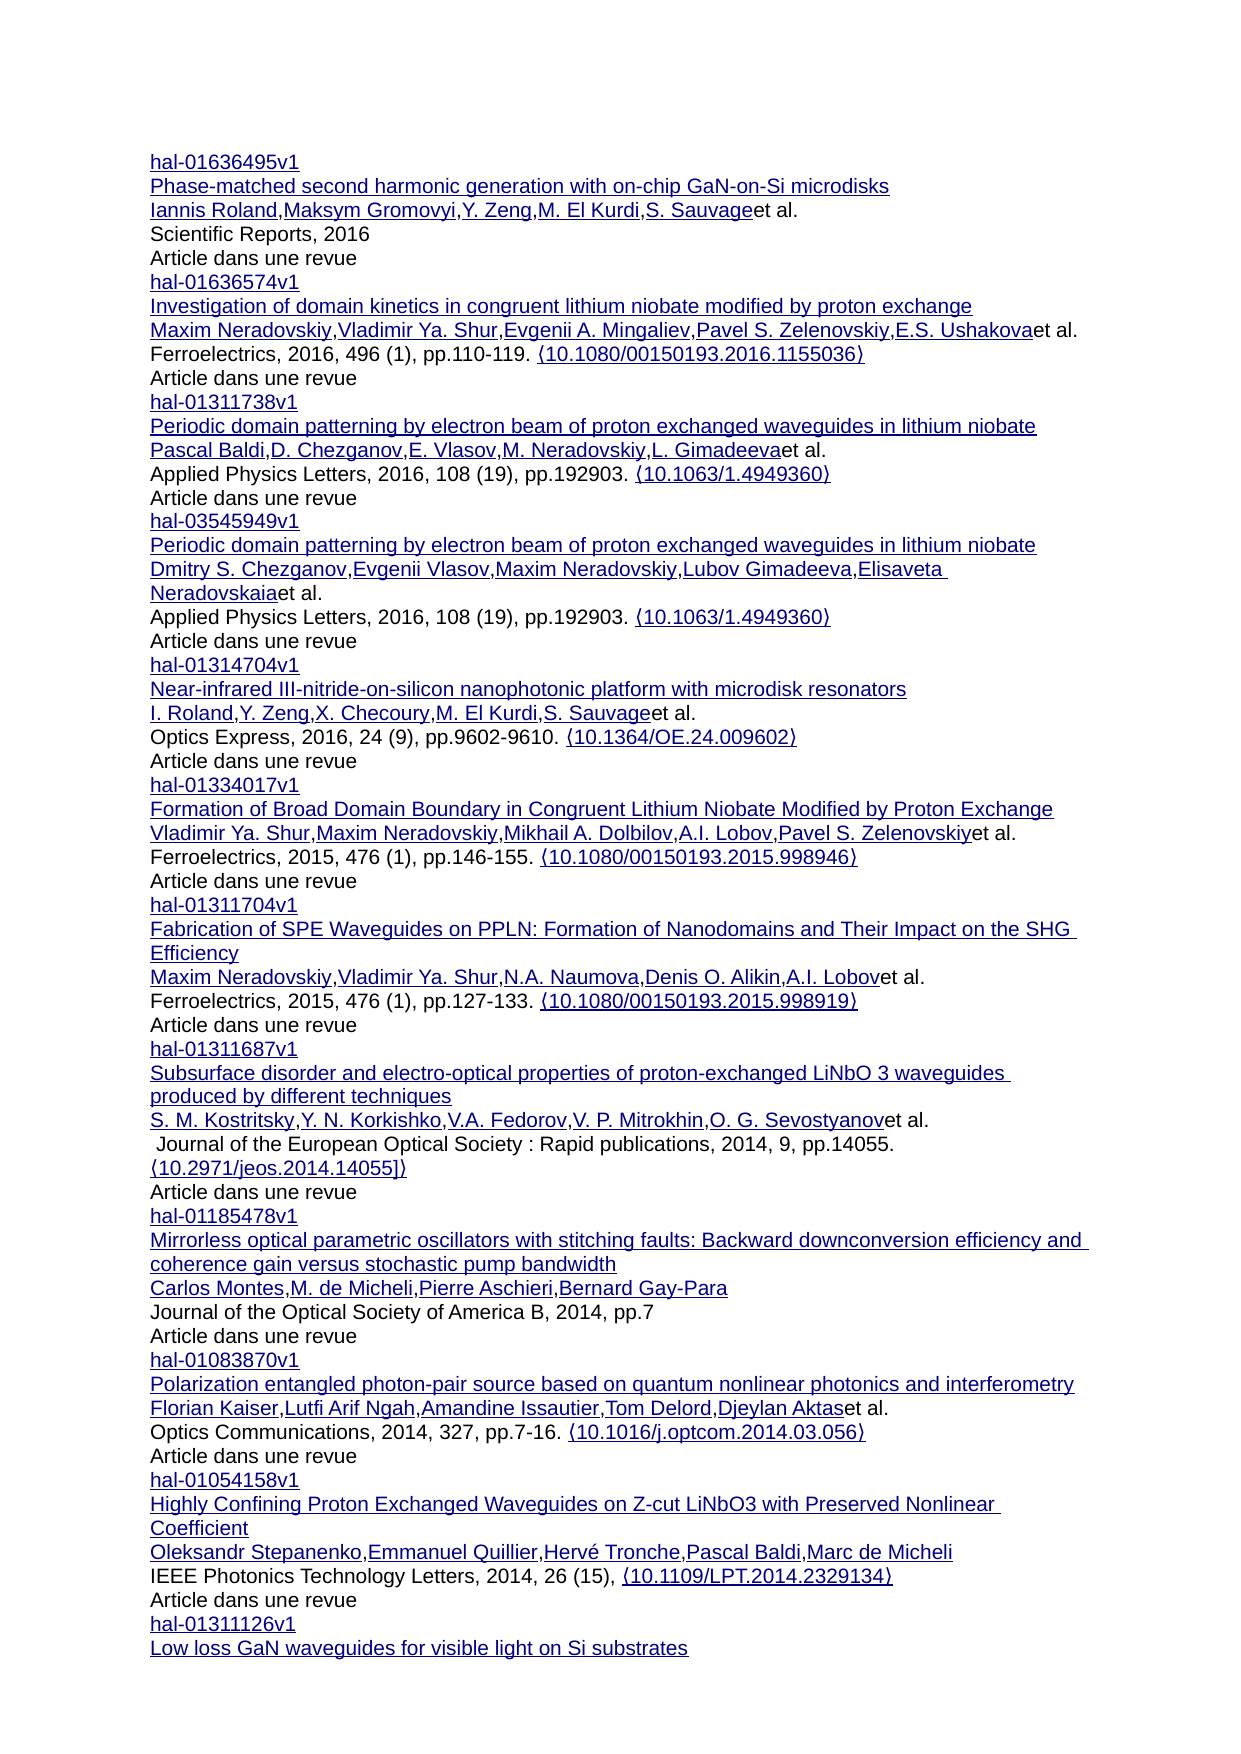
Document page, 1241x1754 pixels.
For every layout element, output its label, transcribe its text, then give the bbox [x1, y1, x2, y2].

table_cell Investigation of domain kinetics in congruent lithium niobate modified by proton exchange Maxim Neradovskiy,Vladimir Ya. Shur,Evgenii A. Mingaliev,Pavel S. Zelenovskiy,E.S. Ushakovaet al. Ferroelectrics, 2016, 496 (1), pp.110-119. ⟨10.1080/00150193.2016.1155036⟩ Article dans une revue hal-01311738v1 [150, 294, 1090, 413]
table_cell Phase-matched second harmonic generation with on-chip GaN-on-Si microdisks Iannis Roland,Maksym Gromovyi,Y. Zeng,M. El Kurdi,S. Sauvageet al. Scientific Reports, 2016 Article dans une revue hal-01636574v1 [150, 174, 1090, 294]
table_cell Mirrorless optical parametric oscillators with stitching faults: Backward downconversion efficiency and coherence gain versus stochastic pump bandwidth Carlos Montes,M. de Micheli,Pierre Aschieri,Bernard Gay-Para Journal of the Optical Society of America B, 2014, pp.7 Article dans une revue hal-01083870v1 [150, 1228, 1090, 1372]
table_cell Fabrication of SPE Waveguides on PPLN: Formation of Nanodomains and Their Impact on the SHG Efficiency Maxim Neradovskiy,Vladimir Ya. Shur,N.A. Naumova,Denis O. Alikin,A.I. Lobovet al. Ferroelectrics, 2015, 476 (1), pp.127-133. ⟨10.1080/00150193.2015.998919⟩ Article dans une revue hal-01311687v1 [150, 917, 1090, 1060]
table_cell Highly Conﬁning Proton Exchanged Waveguides on Z-cut LiNbO3 with Preserved Nonlinear Coefﬁcient Oleksandr Stepanenko,Emmanuel Quillier,Hervé Tronche,Pascal Baldi,Marc de Micheli IEEE Photonics Technology Letters, 2014, 26 (15), ⟨10.1109/LPT.2014.2329134⟩ Article dans une revue hal-01311126v1 [150, 1492, 1090, 1635]
table_cell Periodic domain patterning by electron beam of proton exchanged waveguides in lithium niobate Dmitry S. Chezganov,Evgenii Vlasov,Maxim Neradovskiy,Lubov Gimadeeva,Elisaveta Neradovskaiaet al. Applied Physics Letters, 2016, 108 (19), pp.192903. ⟨10.1063/1.4949360⟩ Article dans une revue hal-01314704v1 [150, 533, 1090, 677]
table_cell Formation of Broad Domain Boundary in Congruent Lithium Niobate Modified by Proton Exchange Vladimir Ya. Shur,Maxim Neradovskiy,Mikhail A. Dolbilov,A.I. Lobov,Pavel S. Zelenovskiyet al. Ferroelectrics, 2015, 476 (1), pp.146-155. ⟨10.1080/00150193.2015.998946⟩ Article dans une revue hal-01311704v1 [150, 797, 1090, 917]
table_cell Near-infrared III-nitride-on-silicon nanophotonic platform with microdisk resonators I. Roland,Y. Zeng,X. Checoury,M. El Kurdi,S. Sauvageet al. Optics Express, 2016, 24 (9), pp.9602-9610. ⟨10.1364/OE.24.009602⟩ Article dans une revue hal-01334017v1 [150, 677, 1090, 797]
table_cell Periodic domain patterning by electron beam of proton exchanged waveguides in lithium niobate Pascal Baldi,D. Chezganov,E. Vlasov,M. Neradovskiy,L. Gimadeevaet al. Applied Physics Letters, 2016, 108 (19), pp.192903. ⟨10.1063/1.4949360⟩ Article dans une revue hal-03545949v1 [150, 414, 1090, 533]
table_cell Low loss GaN waveguides for visible light on Si substrates [150, 1635, 1090, 1659]
table_cell hal-01636495v1 [150, 150, 1090, 174]
table_cell Polarization entangled photon-pair source based on quantum nonlinear photonics and interferometry Florian Kaiser,Lutfi Arif Ngah,Amandine Issautier,Tom Delord,Djeylan Aktaset al. Optics Communications, 2014, 327, pp.7-16. ⟨10.1016/j.optcom.2014.03.056⟩ Article dans une revue hal-01054158v1 [150, 1372, 1090, 1492]
table_cell Subsurface disorder and electro-optical properties of proton-exchanged LiNbO 3 waveguides produced by different techniques S. M. Kostritsky,Y. N. Korkishko,V.A. Fedorov,V. P. Mitrokhin,O. G. Sevostyanovet al. Journal of the European Optical Society : Rapid publications, 2014, 9, pp.14055. ⟨10.2971/jeos.2014.14055]⟩ Article dans une revue hal-01185478v1 [150, 1060, 1090, 1228]
